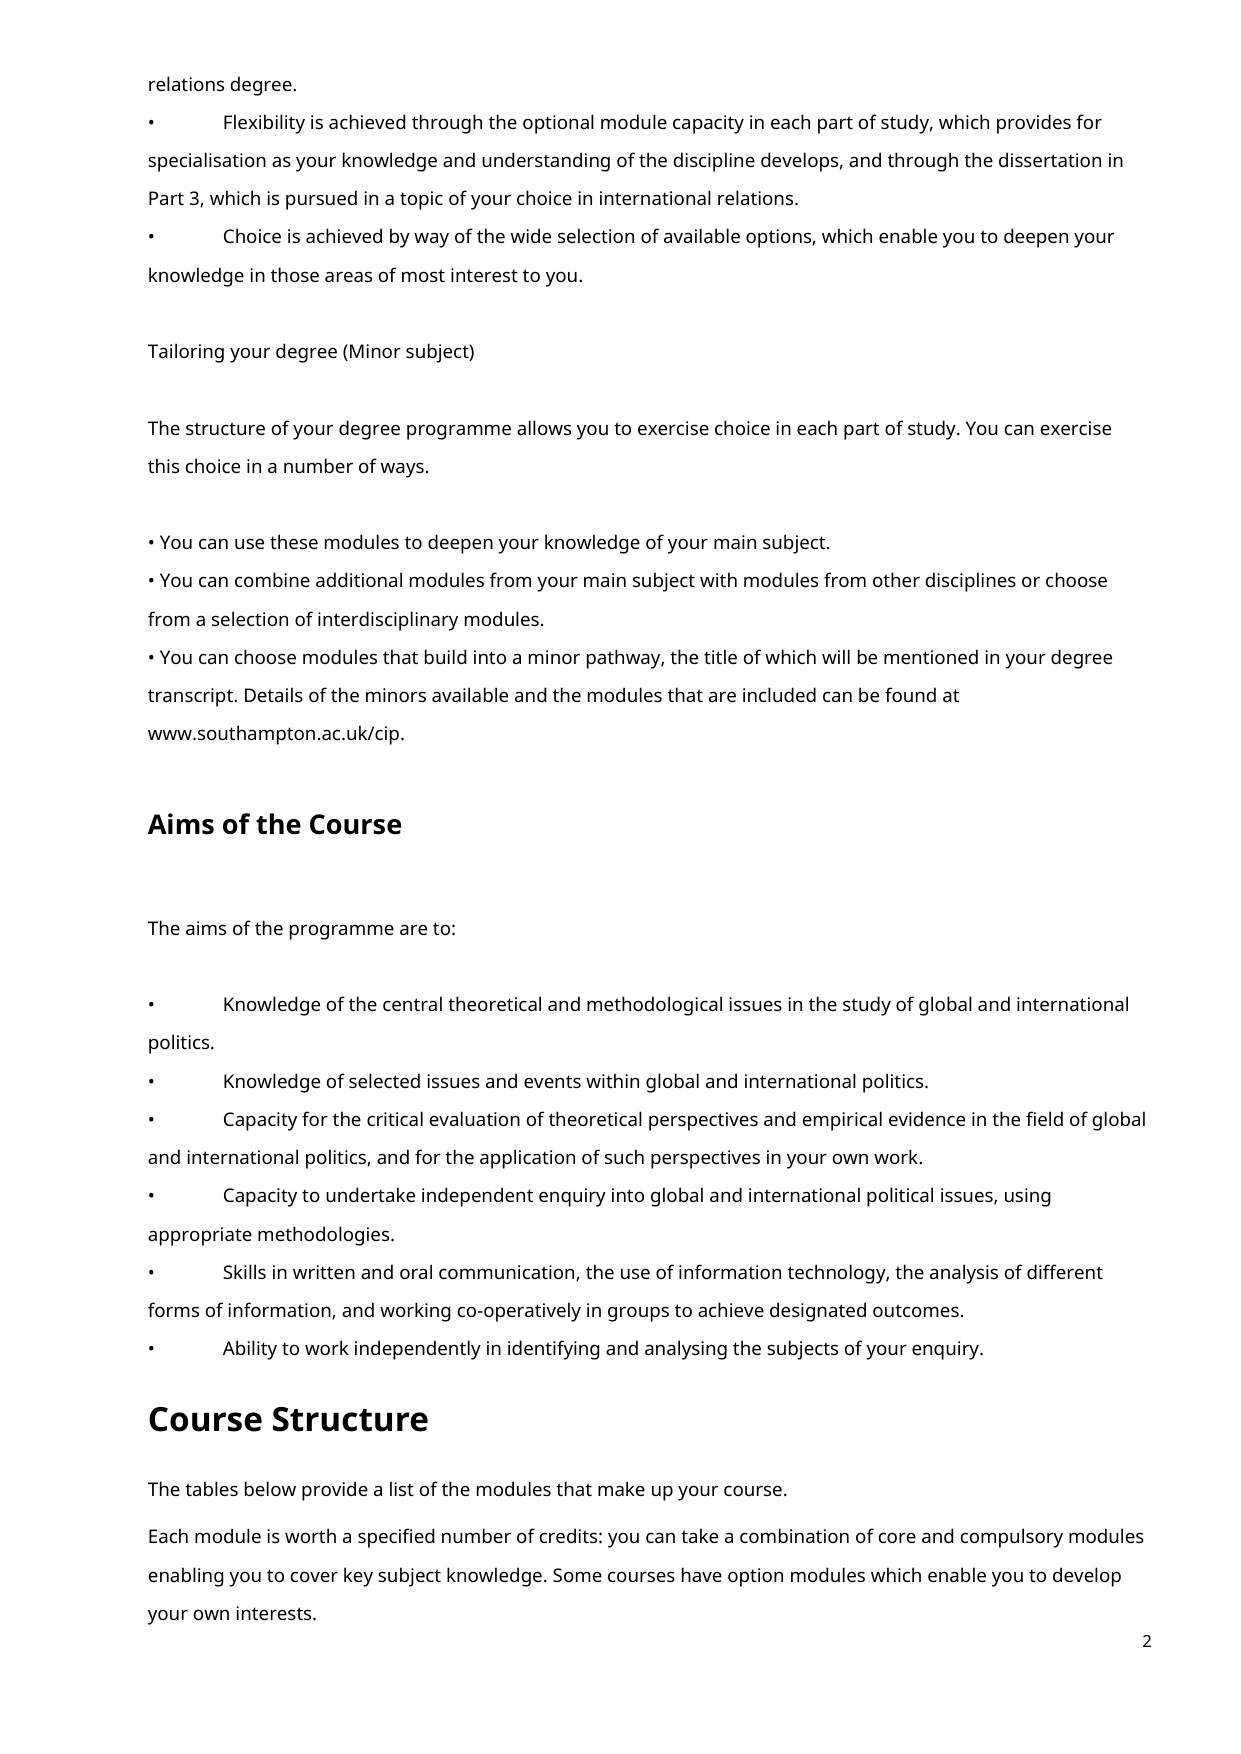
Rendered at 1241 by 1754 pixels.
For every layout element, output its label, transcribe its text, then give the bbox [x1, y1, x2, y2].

subtitle Aims of the Course [148, 806, 1152, 843]
text relations degree. • Flexibility is achieved through the optional module capacity in each part of study, which provides for specialisation as your knowledge and understanding of the discipline develops, and through the dissertation in Part 3, which is pursued in a topic of your choice in international relations. • Choice is achieved by way of the wide selection of available options, which enable you to deepen your knowledge in those areas of most interest to you. Tailoring your degree (Minor subject) The structure of your degree programme allows you to exercise choice in each part of study. You can exercise this choice in a number of ways. • You can use these modules to deepen your knowledge of your main subject. • You can combine additional modules from your main subject with modules from other disciplines or choose from a selection of interdisciplinary modules. • You can choose modules that build into a minor pathway, the title of which will be mentioned in your degree transcript. Details of the minors available and the modules that are included can be found at www.southampton.ac.uk/cip. [148, 71, 1145, 746]
text The aims of the programme are to: • Knowledge of the central theoretical and methodological issues in the study of global and international politics. • Knowledge of selected issues and events within global and international politics. • Capacity for the critical evaluation of theoretical perspectives and empirical evidence in the field of global and international politics, and for the application of such perspectives in your own work. • Capacity to undertake independent enquiry into global and international political issues, using appropriate methodologies. • Skills in written and oral communication, the use of information technology, the analysis of different forms of information, and working co-operatively in groups to achieve designated outcomes. • Ability to work independently in identifying and analysing the subjects of your enquiry. [148, 915, 1152, 1361]
text Each module is worth a specified number of credits: you can take a combination of core and compulsory modules enabling you to cover key subject knowledge. Some courses have option modules which enable you to develop your own interests. [148, 1524, 1152, 1626]
subtitle Course Structure [148, 1396, 1152, 1441]
text The tables below provide a list of the modules that make up your course. [148, 1476, 1152, 1502]
